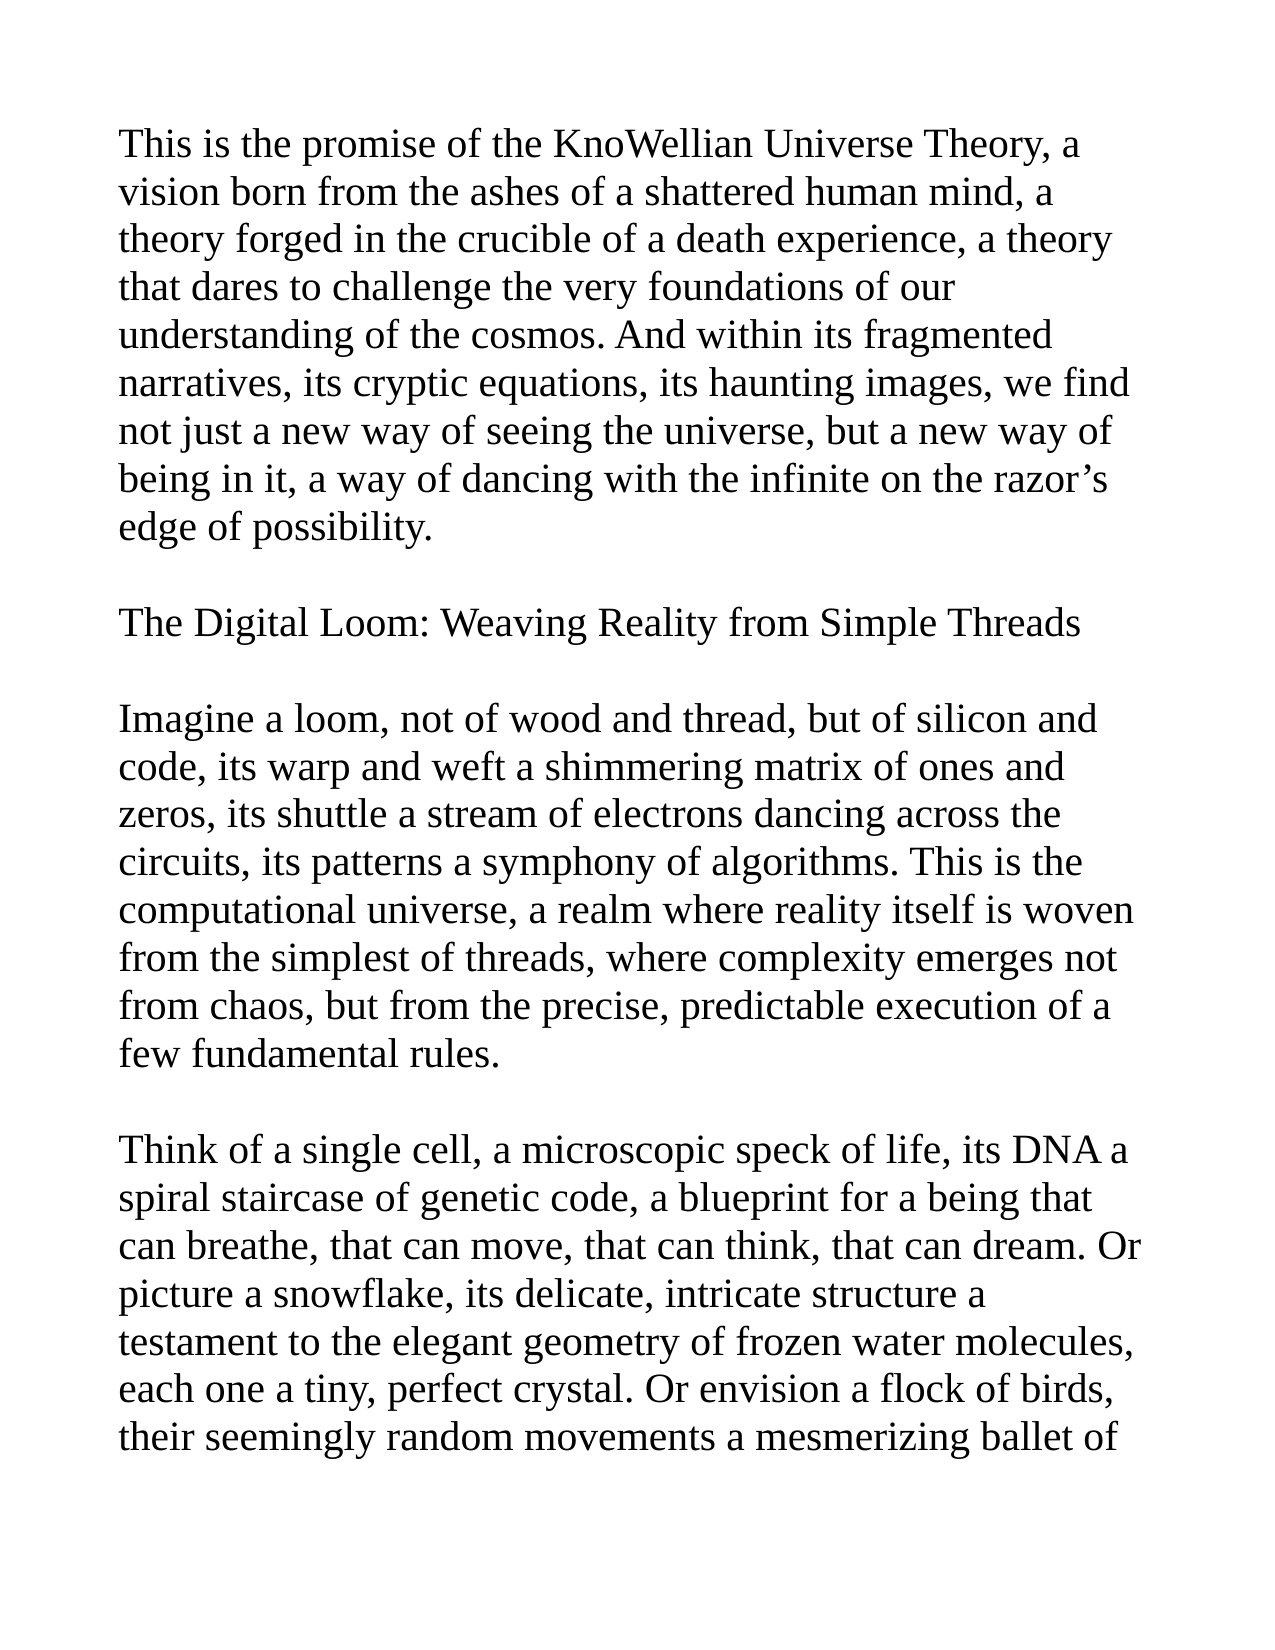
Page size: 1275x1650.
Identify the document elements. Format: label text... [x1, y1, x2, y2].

text The Digital Loom: Weaving Reality from Simple Threads [118, 597, 1157, 645]
text Imagine a loom, not of wood and thread, but of silicon and code, its warp and weft a shimmering matrix of ones and zeros, its shuttle a stream of electrons dancing across the circuits, its patterns a symphony of algorithms. This is the computational universe, a realm where reality itself is woven from the simplest of threads, where complexity emerges not from chaos, but from the precise, predictable execution of a few fundamental rules. [118, 693, 1157, 1076]
text Think of a single cell, a microscopic speck of life, its DNA a spiral staircase of genetic code, a blueprint for a being that can breathe, that can move, that can think, that can dream. Or picture a snowflake, its delicate, intricate structure a testament to the elegant geometry of frozen water molecules, each one a tiny, perfect crystal. Or envision a flock of birds, their seemingly random movements a mesmerizing ballet of [118, 1124, 1157, 1460]
text This is the promise of the KnoWellian Universe Theory, a vision born from the ashes of a shattered human mind, a theory forged in the crucible of a death experience, a theory that dares to challenge the very foundations of our understanding of the cosmos. And within its fragmented narratives, its cryptic equations, its haunting images, we find not just a new way of seeing the universe, but a new way of being in it, a way of dancing with the infinite on the razor’s edge of possibility. [118, 118, 1157, 549]
